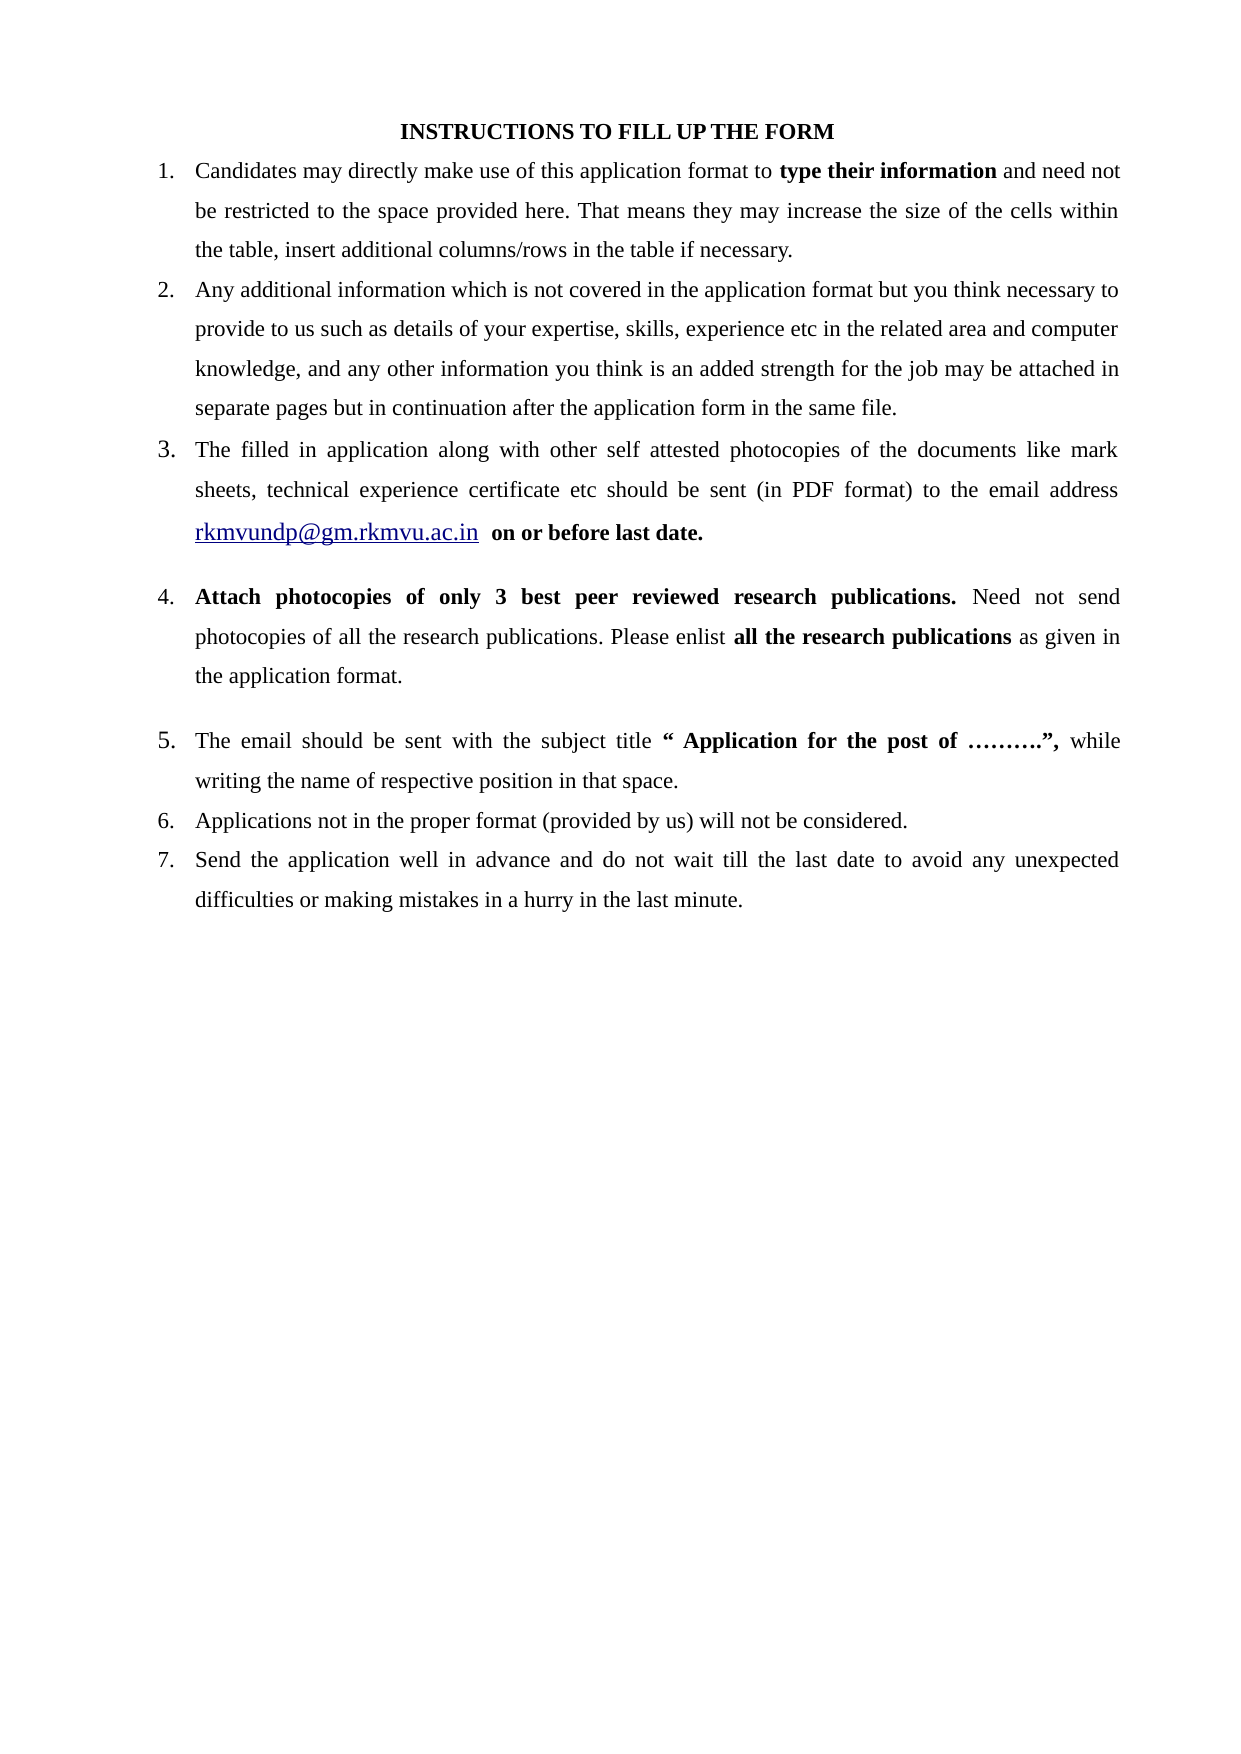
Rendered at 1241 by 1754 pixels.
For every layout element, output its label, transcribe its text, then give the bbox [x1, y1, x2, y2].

list The filled in application along with other self attested photocopies of the documents like mark sheets, technical experience certificate etc should be sent (in PDF format) to the email address rkmvundp@gm.rkmvu.ac.in on or before last date. [157, 434, 1121, 545]
text INSTRUCTIONS TO FILL UP THE FORM [120, 118, 1121, 144]
list Any additional information which is not covered in the application format but you think necessary to provide to us such as details of your expertise, skills, experience etc in the related area and computer knowledge, and any other information you think is an added strength for the job may be attached in separate pages but in continuation after the application form in the same file. [157, 276, 1121, 421]
list The email should be sent with the subject title “ Application for the post of ……….”, while writing the name of respective position in that space. [157, 726, 1121, 794]
list Candidates may directly make use of this application format to type their information and need not be restricted to the space provided here. That means they may increase the size of the cells within the table, insert additional columns/rows in the table if necessary. [157, 158, 1121, 263]
list Applications not in the proper format (provided by us) will not be considered. [157, 807, 1121, 833]
list Send the application well in advance and do not wait till the last date to avoid any unexpected difficulties or making mistakes in a hurry in the last minute. [157, 846, 1121, 912]
list Attach photocopies of only 3 best peer reviewed research publications. Need not send photocopies of all the research publications. Please enlist all the research publications as given in the application format. [157, 583, 1121, 689]
